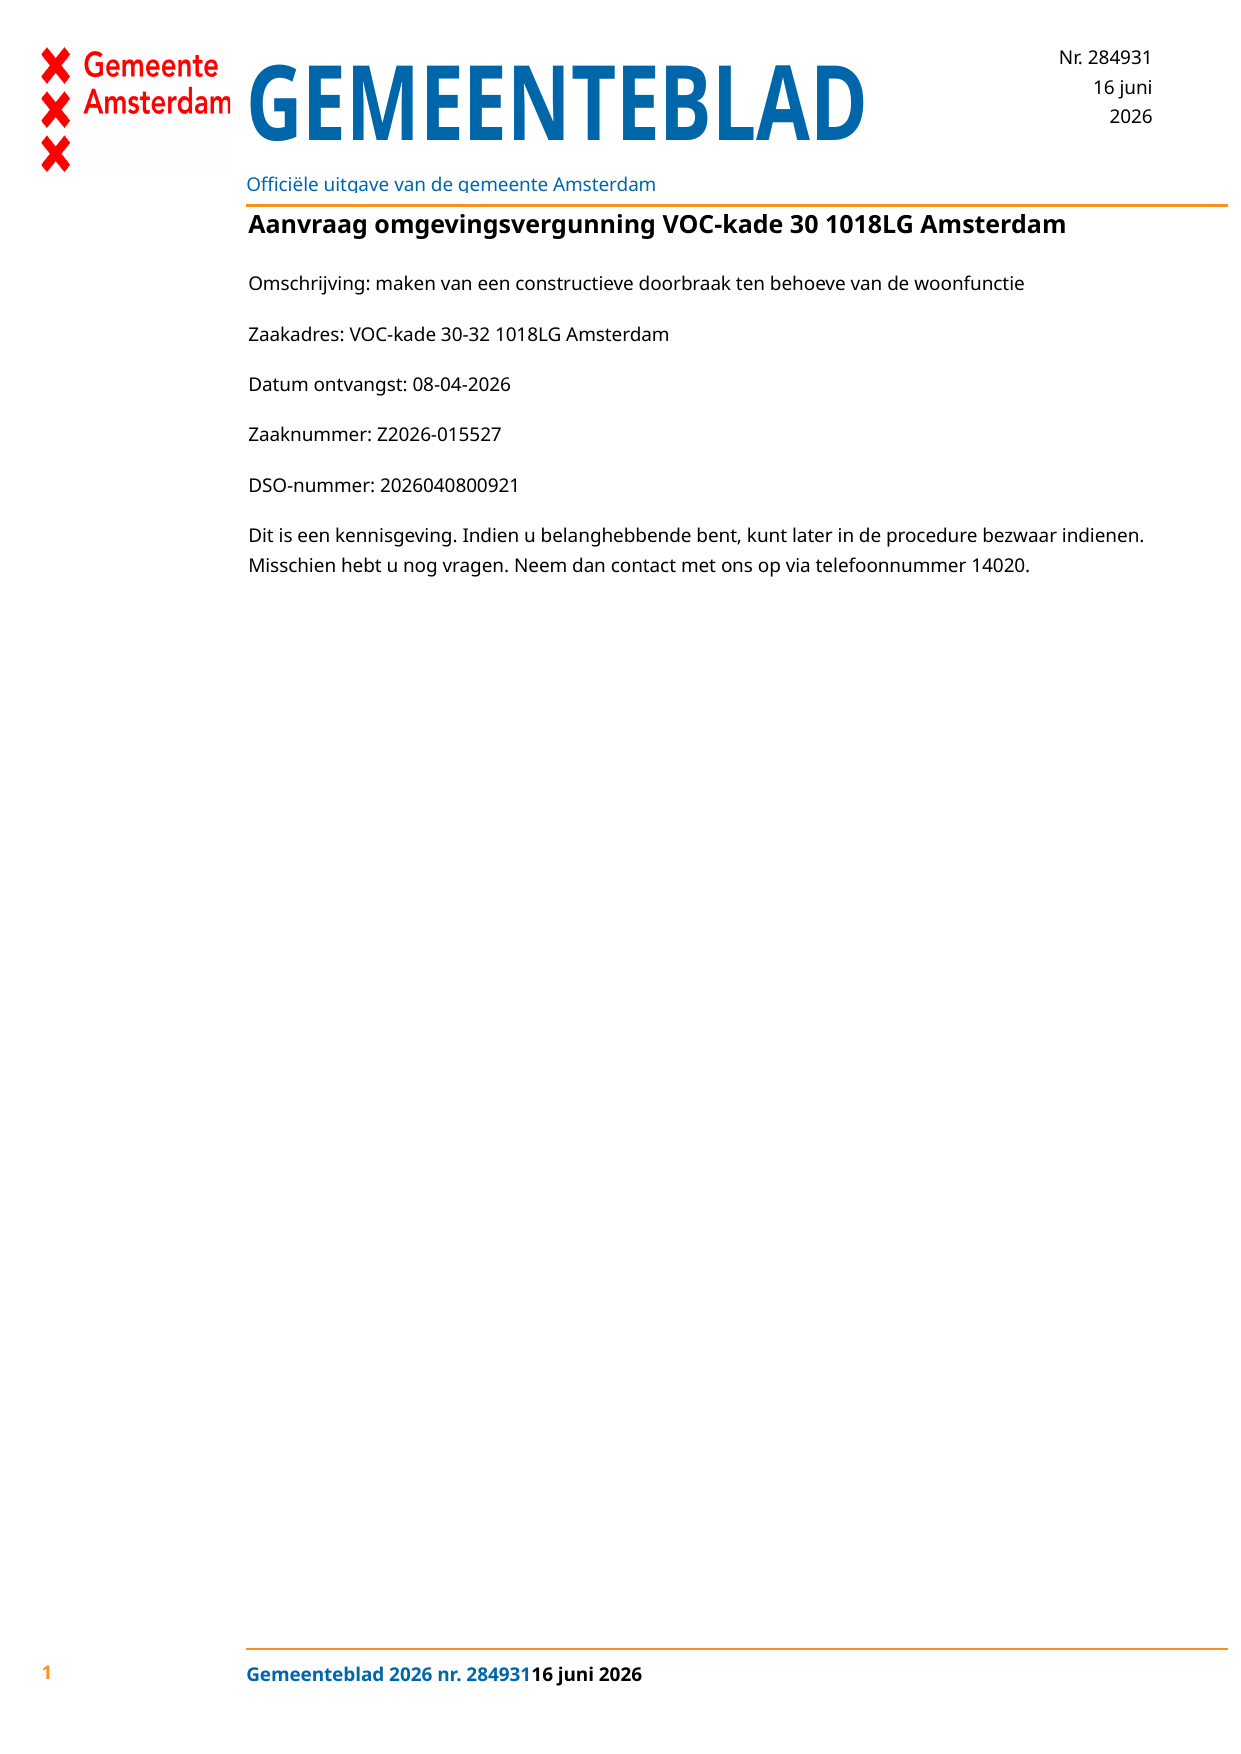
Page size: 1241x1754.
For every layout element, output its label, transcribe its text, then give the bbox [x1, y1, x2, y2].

picture [41, 47, 231, 172]
text Zaakadres: VOC-kade 30-32 1018LG Amsterdam [248, 321, 1152, 346]
text Datum ontvangst: 08-04-2026 [248, 371, 1152, 397]
text Omschrijving: maken van een constructieve doorbraak ten behoeve van de woonfunctie [248, 270, 1152, 296]
text Dit is een kennisgeving. Indien u belanghebbende bent, kunt later in de procedure bezwaar indienen. Misschien hebt u nog vragen. Neem dan contact met ons op via telefoonnummer 14020. [248, 522, 1152, 578]
text Aanvraag omgevingsvergunning VOC-kade 30 1018LG Amsterdam [248, 207, 1152, 241]
text Zaaknummer: Z2026-015527 [248, 422, 1152, 447]
text DSO-nummer: 2026040800921 [248, 472, 1152, 498]
